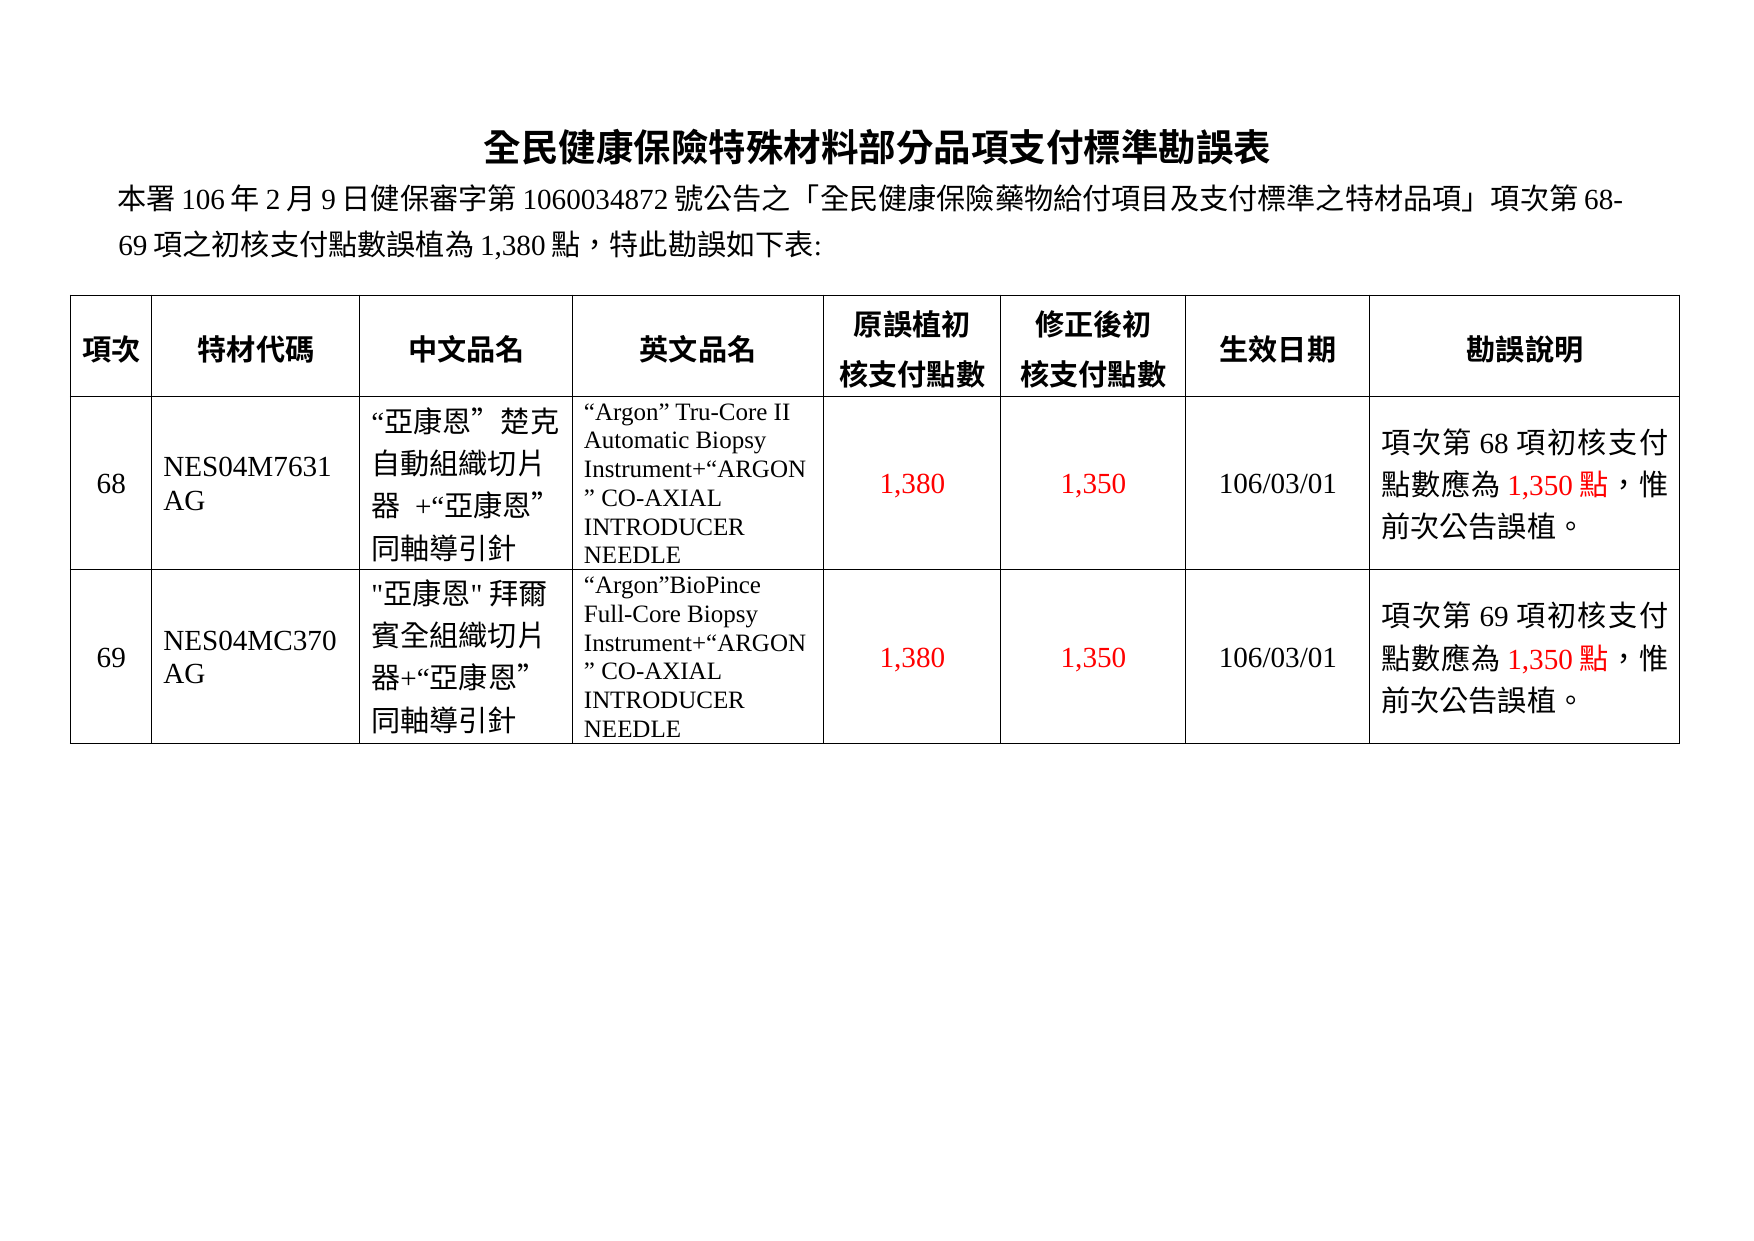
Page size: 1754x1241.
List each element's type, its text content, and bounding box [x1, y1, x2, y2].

table_cell "亞康恩" 拜爾賓全組織切片器+“亞康恩”同軸導引針 [360, 570, 572, 743]
table_cell “亞康恩”楚克自動組織切片器 +“亞康恩”同軸導引針 [360, 397, 572, 569]
text 本署106年2月9日健保審字第1060034872號公告之「全民健康保險藥物給付項目及支付標準之特材品項」項次第68-69項之初核支付點數誤植為1,380點，特此勘誤如下表: [117, 172, 1636, 264]
table_cell 項次第69項初核支付點數應為1,350點，惟前次公告誤植。 [1370, 570, 1679, 743]
table_cell “Argon” Tru-Core II Automatic Biopsy Instrument+“ARGON” CO-AXIAL INTRODUCER NEEDLE [573, 397, 823, 569]
table_header 中文品名 [360, 296, 572, 396]
table_cell 1,380 [824, 397, 1000, 569]
table_cell 69 [71, 570, 151, 743]
table_cell 106/03/01 [1186, 397, 1369, 569]
table_header 勘誤說明 [1370, 296, 1679, 396]
table_cell “Argon”BioPince Full-Core Biopsy Instrument+“ARGON” CO-AXIAL INTRODUCER NEEDLE [573, 570, 823, 743]
table_header 修正後初 核支付點數 [1001, 296, 1185, 396]
table_cell NES04MC370AG [152, 570, 359, 743]
table_cell 1,350 [1001, 397, 1185, 569]
table_cell 1,350 [1001, 570, 1185, 743]
table_cell 106/03/01 [1186, 570, 1369, 743]
table_cell 項次第68項初核支付點數應為1,350點，惟前次公告誤植。 [1370, 397, 1679, 569]
table_header 英文品名 [573, 296, 823, 396]
table_header 項次 [71, 296, 151, 396]
table_header 生效日期 [1186, 296, 1369, 396]
text 全民健康保險特殊材料部分品項支付標準勘誤表 [118, 118, 1636, 172]
table_header 特材代碼 [152, 296, 359, 396]
table_cell NES04M7631AG [152, 397, 359, 569]
table_cell 1,380 [824, 570, 1000, 743]
table_cell 68 [71, 397, 151, 569]
table_header 原誤植初 核支付點數 [824, 296, 1000, 396]
